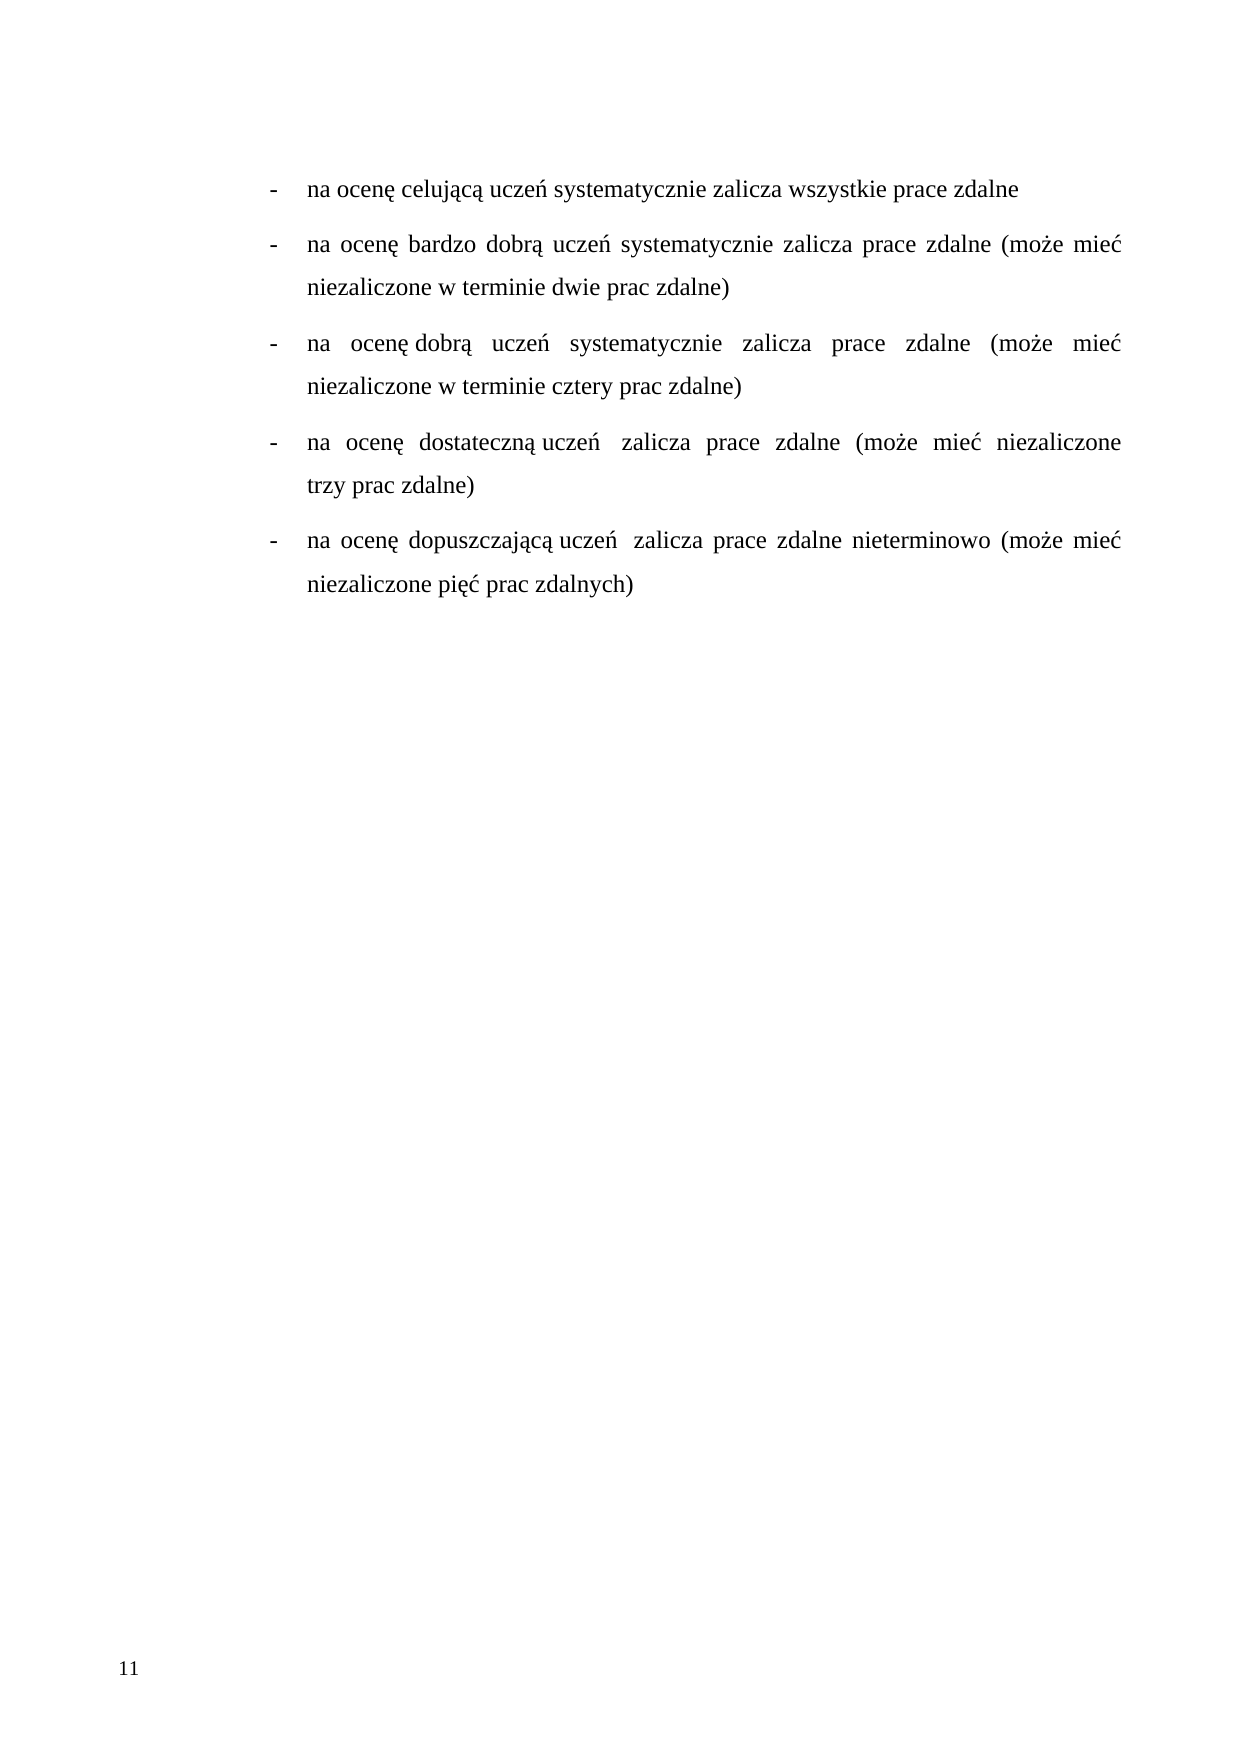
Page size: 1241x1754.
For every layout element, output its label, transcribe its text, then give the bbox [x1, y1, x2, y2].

list na ocenę bardzo dobrą uczeń systematycznie zalicza prace zdalne (może mieć niezaliczone w terminie dwie prac zdalne) [269, 229, 1122, 301]
list na ocenę celującą uczeń systematycznie zalicza wszystkie prace zdalne [269, 174, 1122, 202]
list na ocenę dopuszczającą uczeń zalicza prace zdalne nieterminowo (może mieć niezaliczone pięć prac zdalnych) [269, 526, 1122, 597]
list na ocenę dobrą uczeń systematycznie zalicza prace zdalne (może mieć niezaliczone w terminie cztery prac zdalne) [269, 328, 1122, 400]
list na ocenę dostateczną uczeń zalicza prace zdalne (może mieć niezaliczone trzy prac zdalne) [269, 427, 1122, 499]
